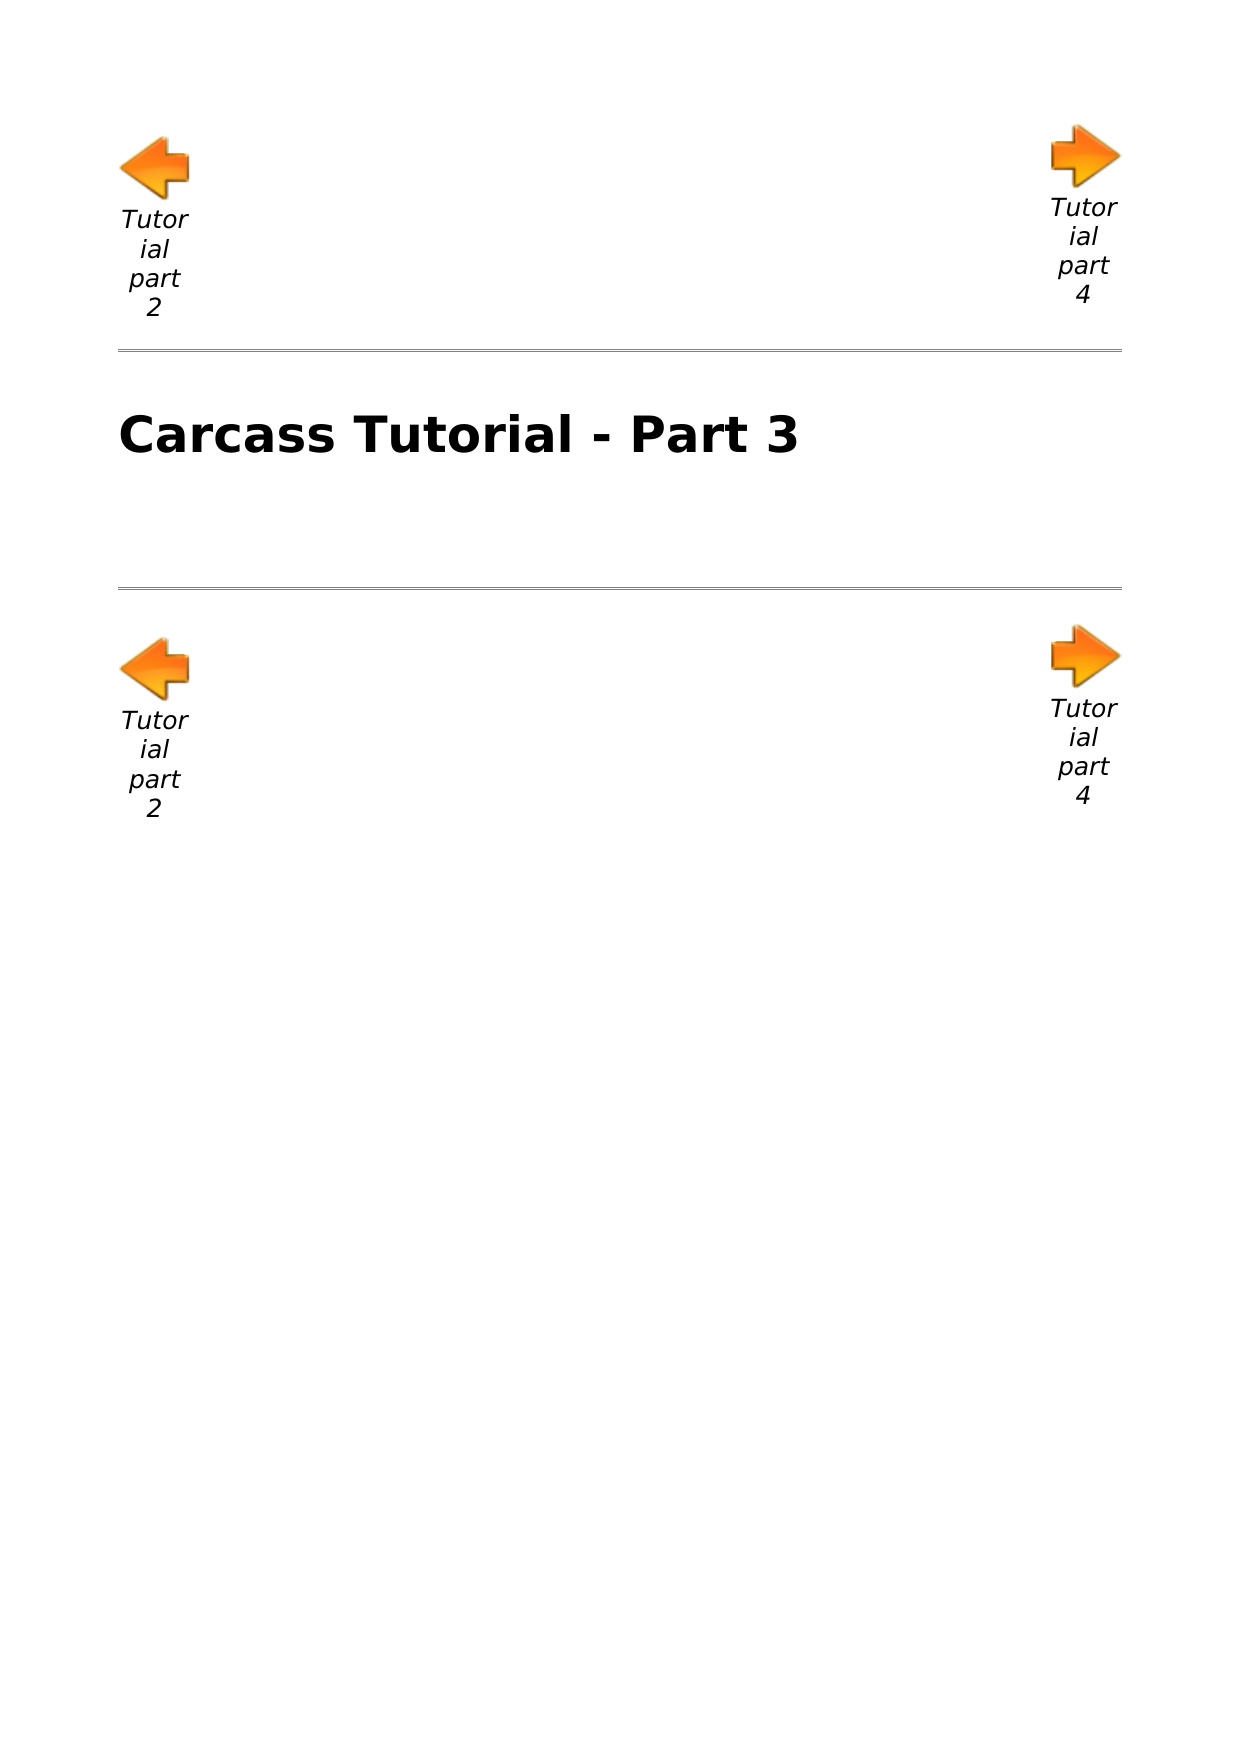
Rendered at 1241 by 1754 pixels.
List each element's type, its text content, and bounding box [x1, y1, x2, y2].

picture [118, 130, 194, 206]
text Tutorial part 2 [118, 707, 193, 823]
picture [1047, 618, 1123, 694]
text Tutorial part 4 [1047, 194, 1122, 310]
picture [1047, 118, 1123, 194]
subtitle Carcass Tutorial - Part 3 [118, 406, 1122, 464]
text Tutorial part 2 [118, 206, 193, 322]
text Tutorial part 4 [1047, 694, 1122, 811]
picture [118, 631, 194, 707]
